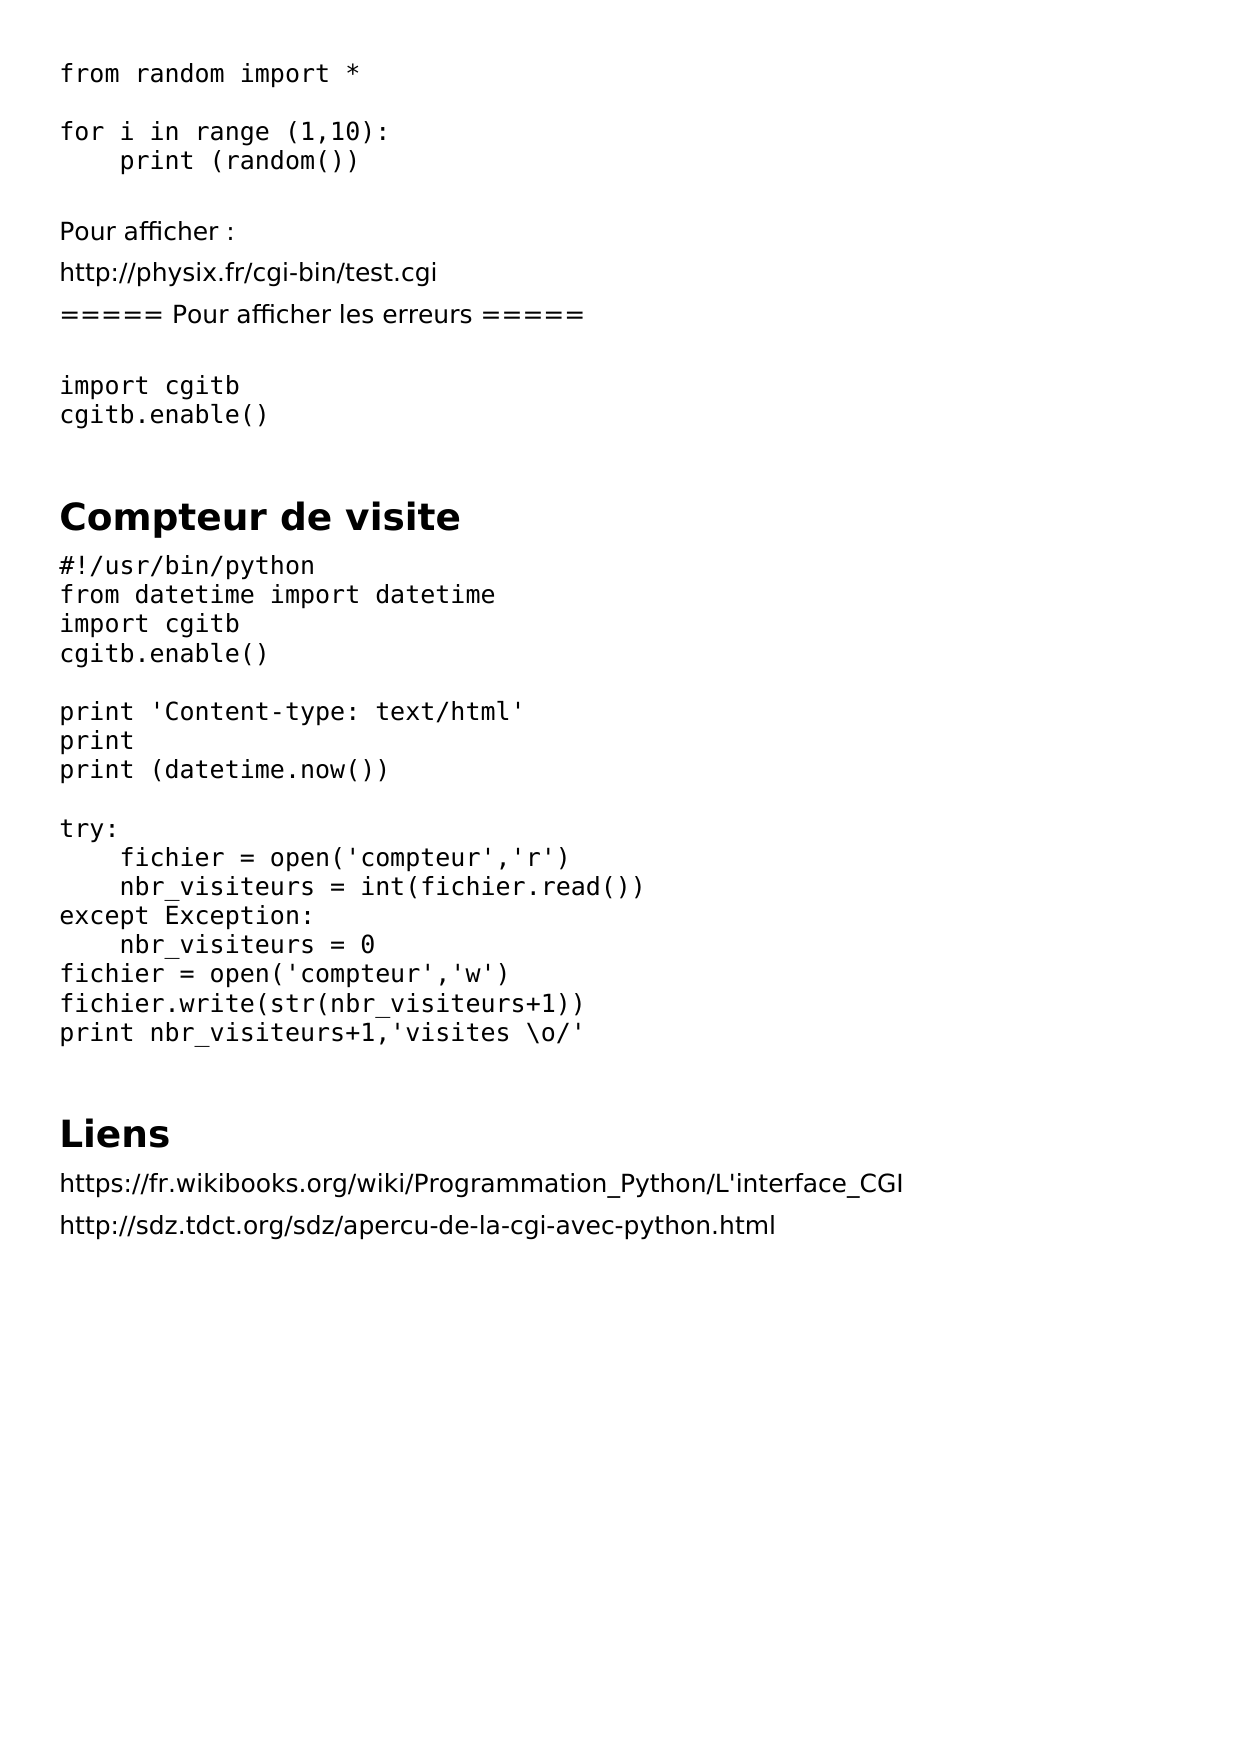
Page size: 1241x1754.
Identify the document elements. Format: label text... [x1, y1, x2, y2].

text ===== Pour afficher les erreurs ===== [59, 300, 1181, 329]
text import cgitb cgitb.enable() [59, 342, 1181, 458]
text https://fr.wikibooks.org/wiki/Programmation_Python/L'interface_CGI [59, 1169, 1181, 1198]
subtitle Compteur de visite [59, 495, 1181, 539]
text #!/usr/bin/python from datetime import datetime import cgitb cgitb.enable() print 'Content-type: text/html' print print (datetime.now()) try: fichier = open('compteur','r') nbr_visiteurs = int(fichier.read()) except Exception: nbr_visiteurs = 0 fichier = open('compteur','w') fichier.write(str(nbr_visiteurs+1)) print nbr_visiteurs+1,'visites \o/' [59, 551, 1181, 1076]
subtitle Liens [59, 1113, 1181, 1157]
text Pour afficher : [59, 217, 1181, 246]
text http://sdz.tdct.org/sdz/apercu-de-la-cgi-avec-python.html [59, 1211, 1181, 1240]
text from random import * for i in range (1,10): print (random()) [59, 59, 1181, 205]
text http://physix.fr/cgi-bin/test.cgi [59, 258, 1181, 287]
